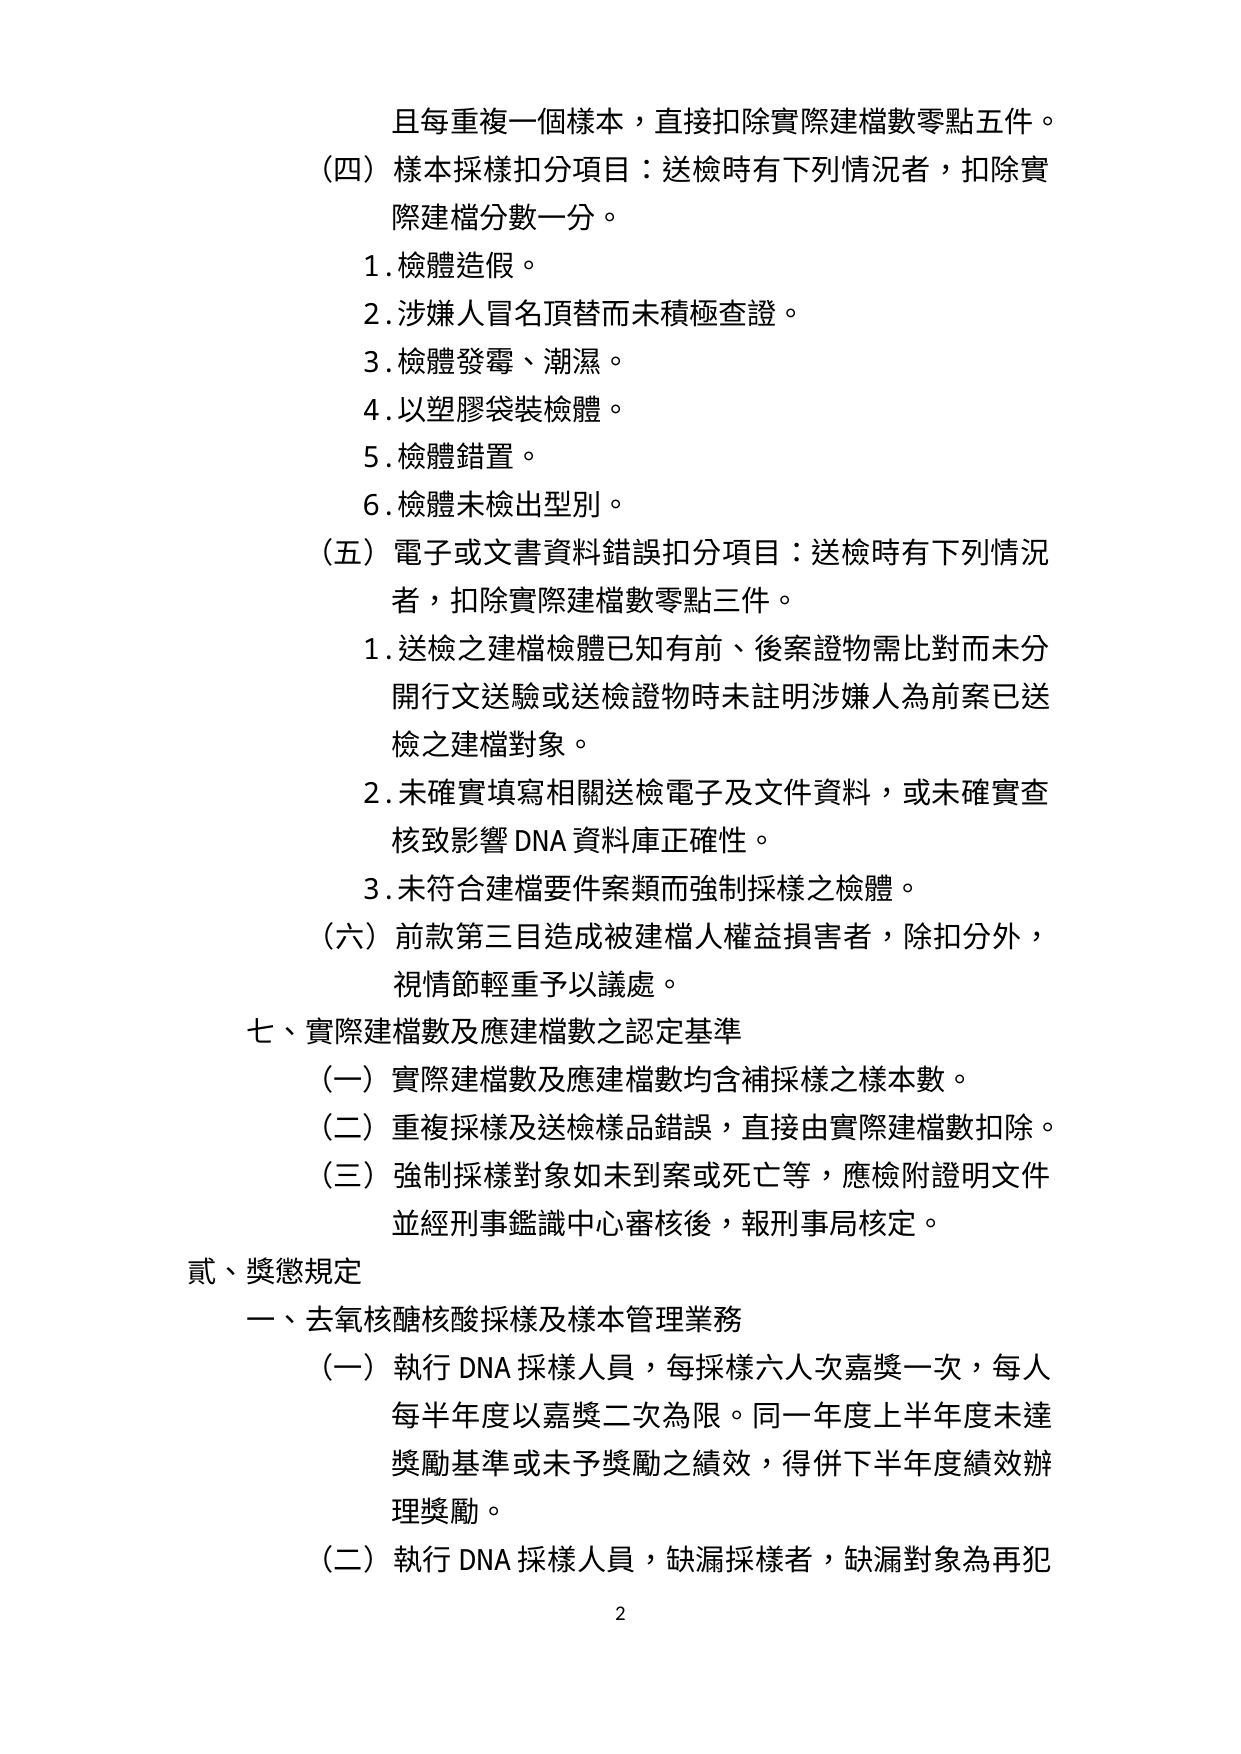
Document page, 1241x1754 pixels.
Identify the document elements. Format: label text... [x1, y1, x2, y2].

text 七、實際建檔數及應建檔數之認定基準 [246, 1004, 1053, 1052]
text （二）執行DNA採樣人員，缺漏採樣者，缺漏對象為再犯毒品危害防制條例第十條者，計缺漏點數零點五點，其餘對象計缺漏點數一點，缺漏點數每滿二點，申誡一次；偵查隊隊長之缺漏點數，每滿五點，申誡一次。 [304, 1532, 1053, 1579]
text 4.以塑膠袋裝檢體。 [187, 382, 1053, 429]
text 2.涉嫌人冒名頂替而未積極查證。 [187, 286, 1053, 334]
text （二）重複採樣及送檢樣品錯誤，直接由實際建檔數扣除。 [304, 1100, 1053, 1148]
text （四）樣本採樣扣分項目：送檢時有下列情況者，扣除實際建檔分數一分。 [304, 142, 1053, 238]
text （一）執行DNA採樣人員，每採樣六人次嘉獎一次，每人每半年度以嘉獎二次為限。同一年度上半年度未達獎勵基準或未予獎勵之績效，得併下半年度績效辦理獎勵。 [304, 1340, 1053, 1532]
text 6.檢體未檢出型別。 [187, 477, 1053, 525]
text 3.未符合建檔要件案類而強制採樣之檢體。 [362, 861, 1053, 909]
text 一、去氧核醣核酸採樣及樣本管理業務 [246, 1292, 1053, 1340]
text （六）前款第三目造成被建檔人權益損害者，除扣分外，視情節輕重予以議處。 [306, 909, 1053, 1004]
text （一）實際建檔數及應建檔數均含補採樣之樣本數。 [304, 1052, 1053, 1100]
text 貳、獎懲規定 [187, 1244, 1053, 1292]
text 3.檢體發霉、潮濕。 [187, 334, 1053, 382]
text 2.未確實填寫相關送檢電子及文件資料，或未確實查核致影響DNA資料庫正確性。 [362, 765, 1053, 861]
text 1.送檢之建檔檢體已知有前、後案證物需比對而未分開行文送驗或送檢證物時未註明涉嫌人為前案已送檢之建檔對象。 [362, 621, 1053, 765]
text （五）電子或文書資料錯誤扣分項目：送檢時有下列情況者，扣除實際建檔數零點三件。 [304, 525, 1053, 621]
text （三）送檢樣本前應先查詢樣本是否已建檔，發現應建檔涉嫌人已建檔，請自行註記，並將查詢結果列印備查。有重複建檔情形者，重複部分不列入計算（實際建檔數、應建檔數及加重計分部分均不予列入），且每重複一個樣本，直接扣除實際建檔數零點五件。 [304, 94, 1053, 142]
text 5.檢體錯置。 [187, 429, 1053, 477]
text 1.檢體造假。 [187, 238, 1053, 286]
text （三）強制採樣對象如未到案或死亡等，應檢附證明文件，並經刑事鑑識中心審核後，報刑事局核定。 [304, 1148, 1053, 1244]
